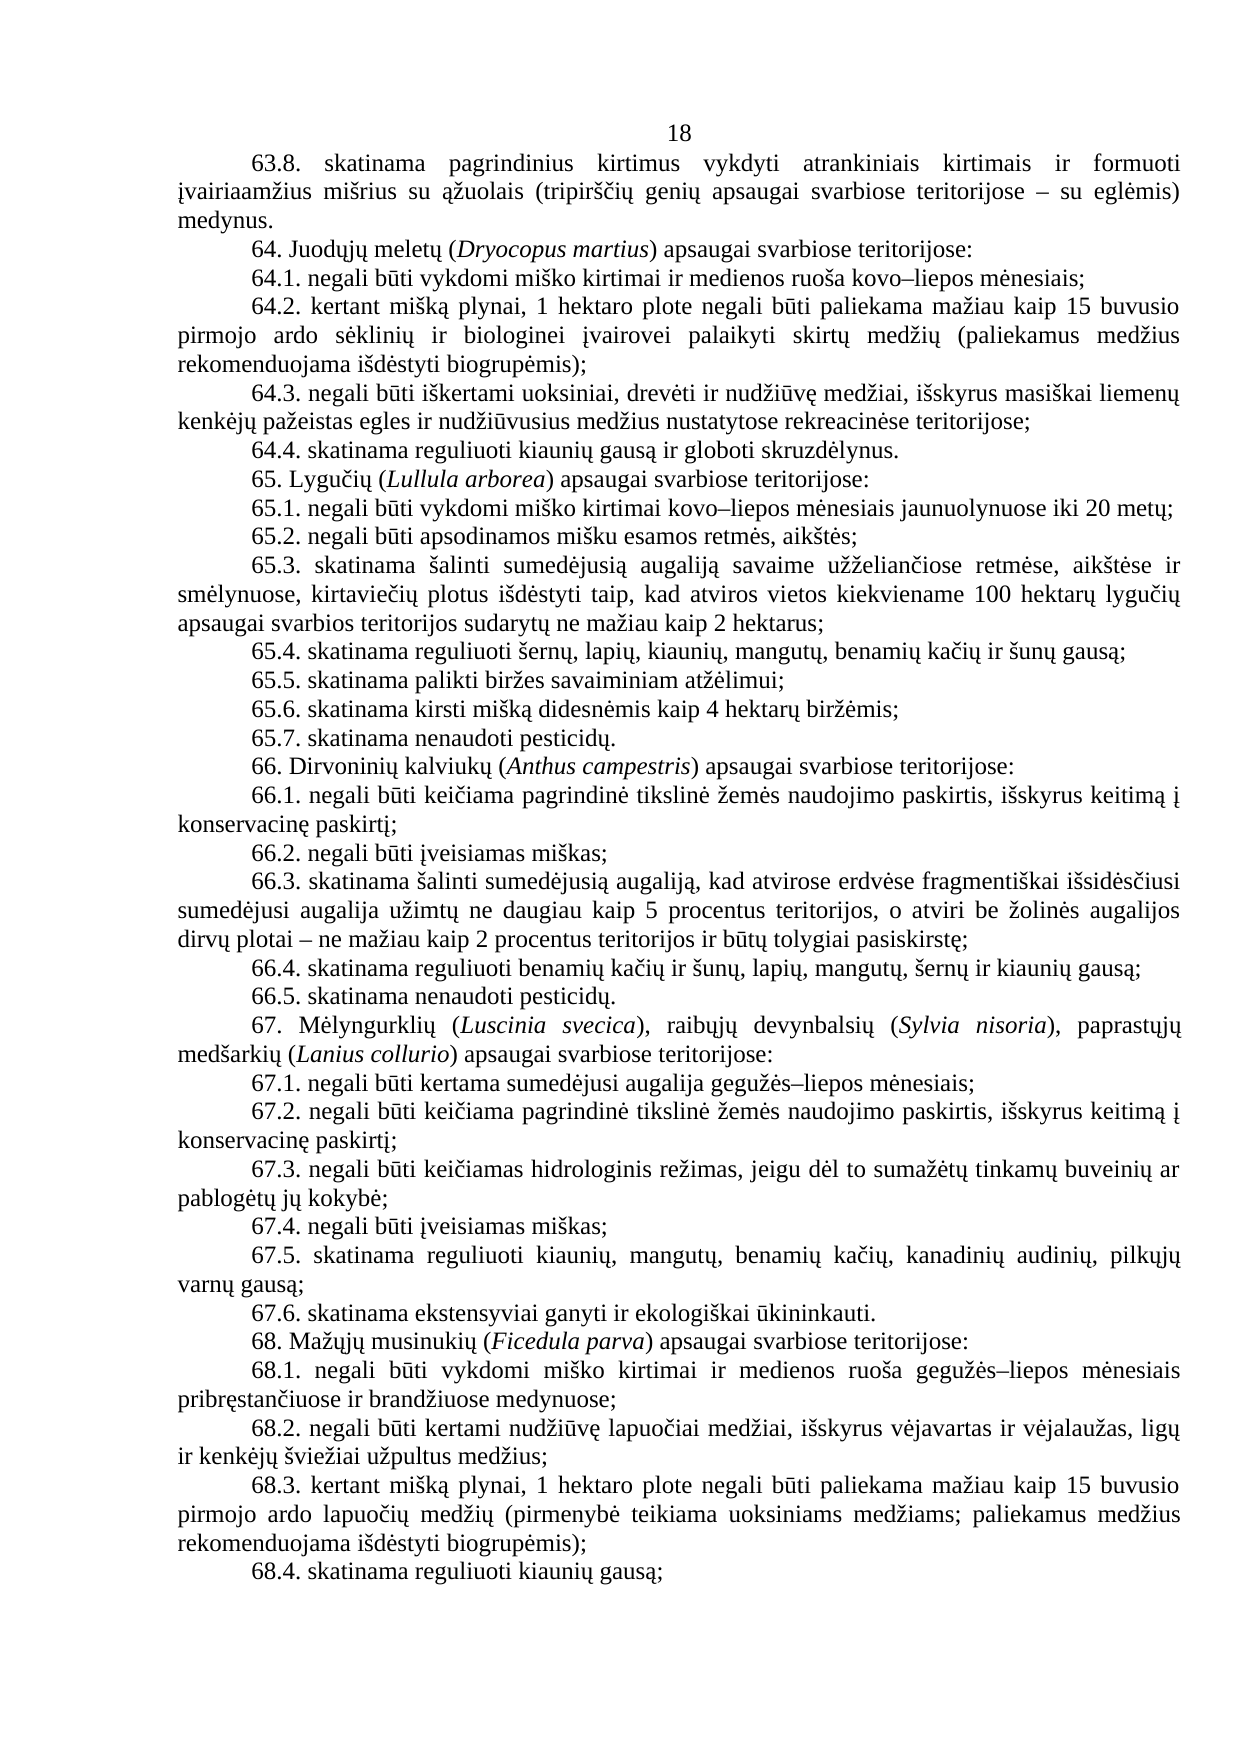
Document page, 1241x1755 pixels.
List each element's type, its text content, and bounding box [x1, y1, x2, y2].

text 65.2. negali būti apsodinamos mišku esamos retmės, aikštės; [177, 521, 1181, 550]
text 65.5. skatinama palikti biržes savaiminiam atžėlimui; [177, 665, 1181, 694]
text 68.1. negali būti vykdomi miško kirtimai ir medienos ruoša gegužės–liepos mėnesiais pribręstančiuose ir brandžiuose medynuose; [177, 1355, 1181, 1413]
text 64.1. negali būti vykdomi miško kirtimai ir medienos ruoša kovo–liepos mėnesiais; [177, 263, 1181, 291]
text 66.5. skatinama nenaudoti pesticidų. [177, 981, 1181, 1010]
text 64.3. negali būti iškertami uoksiniai, drevėti ir nudžiūvę medžiai, išskyrus masiškai liemenų kenkėjų pažeistas egles ir nudžiūvusius medžius nustatytose rekreacinėse teritorijose; [177, 378, 1181, 435]
text 67.2. negali būti keičiama pagrindinė tikslinė žemės naudojimo paskirtis, išskyrus keitimą į konservacinę paskirtį; [177, 1096, 1181, 1154]
text 63.8. skatinama pagrindinius kirtimus vykdyti atrankiniais kirtimais ir formuoti įvairiaamžius mišrius su ąžuolais (tripirščių genių apsaugai svarbiose teritorijose – su eglėmis) medynus. [177, 148, 1181, 234]
text 66.3. skatinama šalinti sumedėjusią augaliją, kad atvirose erdvėse fragmentiškai išsidėsčiusi sumedėjusi augalija užimtų ne daugiau kaip 5 procentus teritorijos, o atviri be žolinės augalijos dirvų plotai – ne mažiau kaip 2 procentus teritorijos ir būtų tolygiai pasiskirstę; [177, 866, 1181, 953]
text 68.4. skatinama reguliuoti kiaunių gausą; [177, 1556, 1181, 1585]
text 67.4. negali būti įveisiamas miškas; [177, 1211, 1181, 1240]
text 65.1. negali būti vykdomi miško kirtimai kovo–liepos mėnesiais jaunuolynuose iki 20 metų; [177, 493, 1181, 521]
text 66. Dirvoninių kalviukų (Anthus campestris) apsaugai svarbiose teritorijose: [177, 751, 1181, 780]
text 67.5. skatinama reguliuoti kiaunių, mangutų, benamių kačių, kanadinių audinių, pilkųjų varnų gausą; [177, 1240, 1181, 1298]
text 67.1. negali būti kertama sumedėjusi augalija gegužės–liepos mėnesiais; [177, 1068, 1181, 1096]
text 65.6. skatinama kirsti mišką didesnėmis kaip 4 hektarų biržėmis; [177, 694, 1181, 723]
text 67. Mėlyngurklių (Luscinia svecica), raibųjų devynbalsių (Sylvia nisoria), paprastųjų medšarkių (Lanius collurio) apsaugai svarbiose teritorijose: [177, 1010, 1181, 1068]
text 64.2. kertant mišką plynai, 1 hektaro plote negali būti paliekama mažiau kaip 15 buvusio pirmojo ardo sėklinių ir biologinei įvairovei palaikyti skirtų medžių (paliekamus medžius rekomenduojama išdėstyti biogrupėmis); [177, 291, 1181, 378]
text 67.3. negali būti keičiamas hidrologinis režimas, jeigu dėl to sumažėtų tinkamų buveinių ar pablogėtų jų kokybė; [177, 1154, 1181, 1211]
text 65. Lygučių (Lullula arborea) apsaugai svarbiose teritorijose: [177, 464, 1181, 493]
text 68.3. kertant mišką plynai, 1 hektaro plote negali būti paliekama mažiau kaip 15 buvusio pirmojo ardo lapuočių medžių (pirmenybė teikiama uoksiniams medžiams; paliekamus medžius rekomenduojama išdėstyti biogrupėmis); [177, 1470, 1181, 1556]
text 65.4. skatinama reguliuoti šernų, lapių, kiaunių, mangutų, benamių kačių ir šunų gausą; [177, 636, 1181, 665]
text 68. Mažųjų musinukių (Ficedula parva) apsaugai svarbiose teritorijose: [177, 1326, 1181, 1355]
text 67.6. skatinama ekstensyviai ganyti ir ekologiškai ūkininkauti. [177, 1298, 1181, 1326]
text 65.7. skatinama nenaudoti pesticidų. [177, 723, 1181, 751]
text 66.4. skatinama reguliuoti benamių kačių ir šunų, lapių, mangutų, šernų ir kiaunių gausą; [177, 953, 1181, 981]
text 64. Juodųjų meletų (Dryocopus martius) apsaugai svarbiose teritorijose: [177, 234, 1181, 263]
text 66.1. negali būti keičiama pagrindinė tikslinė žemės naudojimo paskirtis, išskyrus keitimą į konservacinę paskirtį; [177, 780, 1181, 838]
text 64.4. skatinama reguliuoti kiaunių gausą ir globoti skruzdėlynus. [177, 435, 1181, 464]
text 68.2. negali būti kertami nudžiūvę lapuočiai medžiai, išskyrus vėjavartas ir vėjalaužas, ligų ir kenkėjų šviežiai užpultus medžius; [177, 1413, 1181, 1470]
text 65.3. skatinama šalinti sumedėjusią augaliją savaime užželiančiose retmėse, aikštėse ir smėlynuose, kirtaviečių plotus išdėstyti taip, kad atviros vietos kiekviename 100 hektarų lygučių apsaugai svarbios teritorijos sudarytų ne mažiau kaip 2 hektarus; [177, 550, 1181, 636]
text 66.2. negali būti įveisiamas miškas; [177, 838, 1181, 866]
